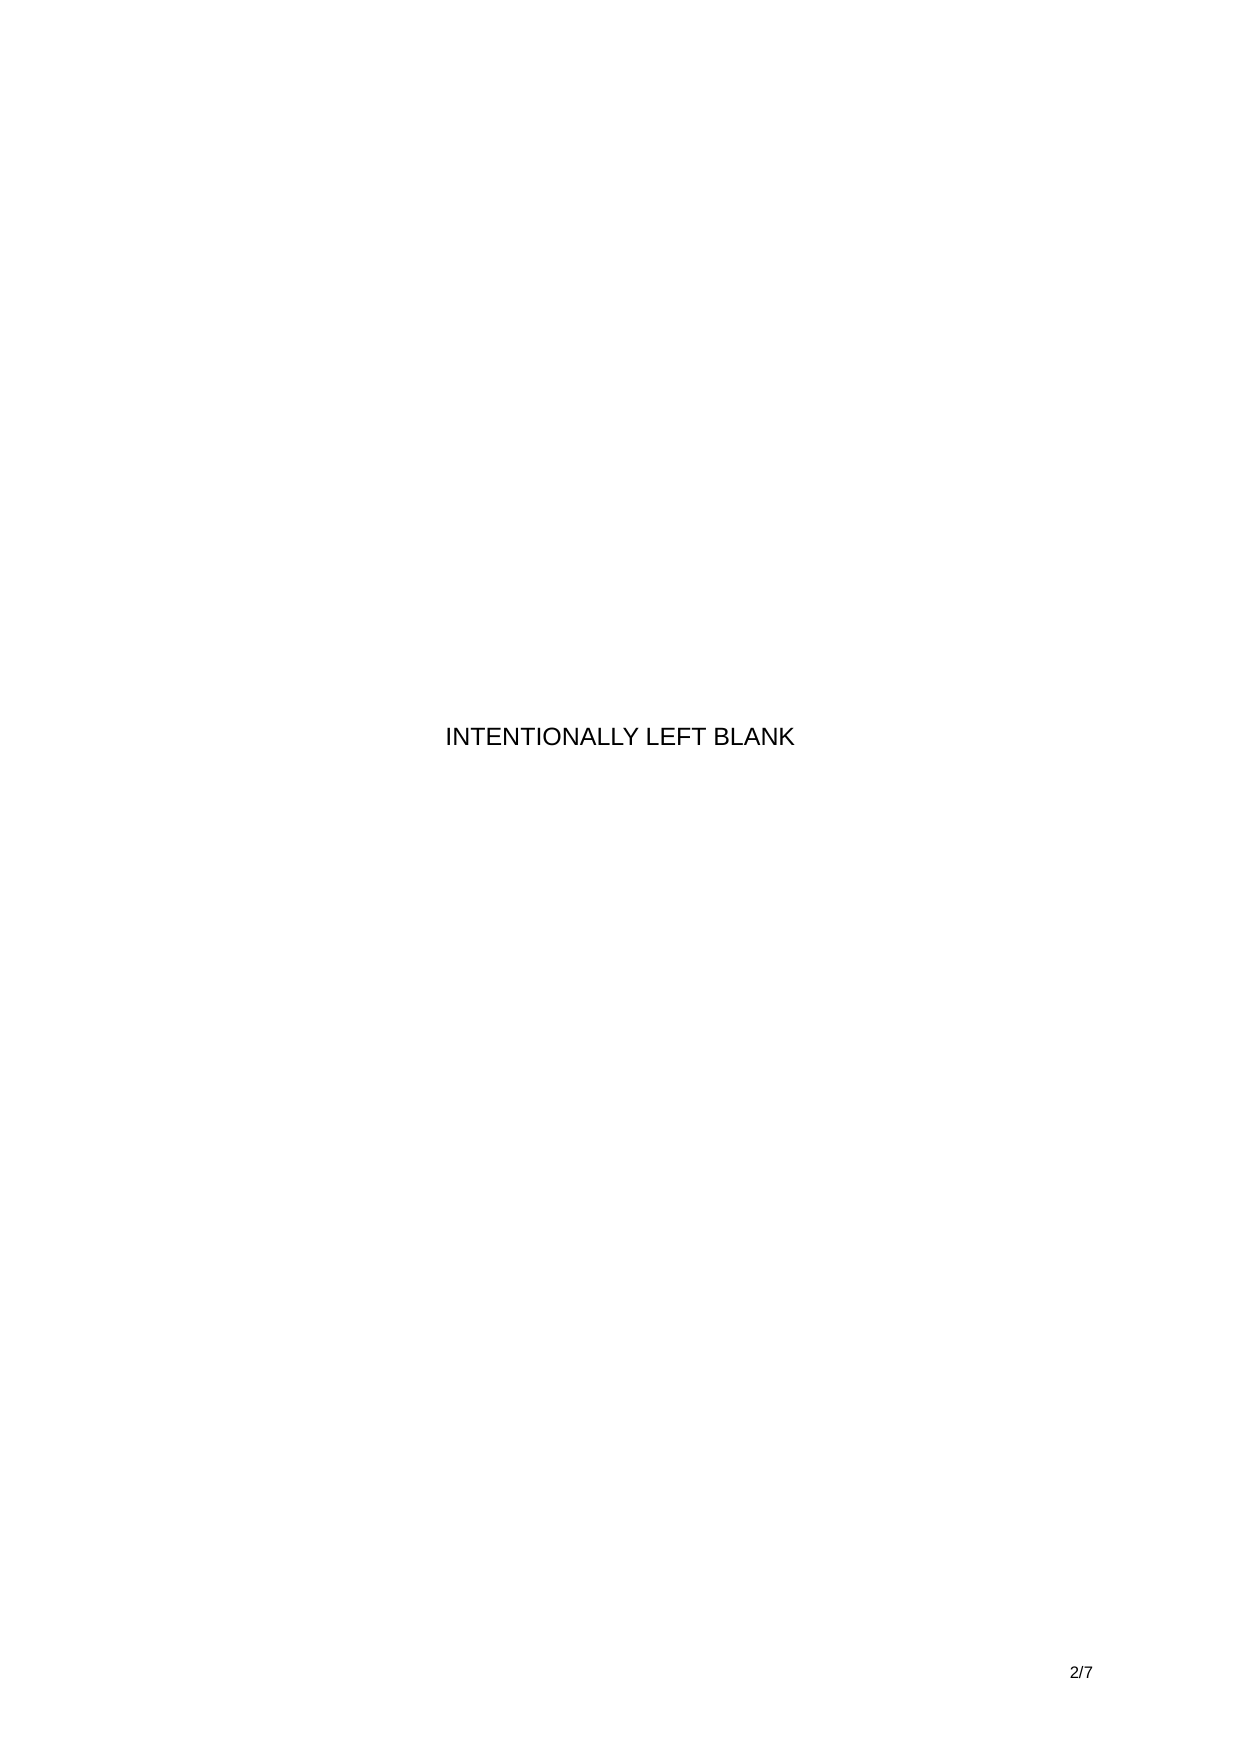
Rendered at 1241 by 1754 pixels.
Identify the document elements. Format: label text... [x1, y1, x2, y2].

text INTENTIONALLY LEFT BLANK [148, 722, 1093, 751]
